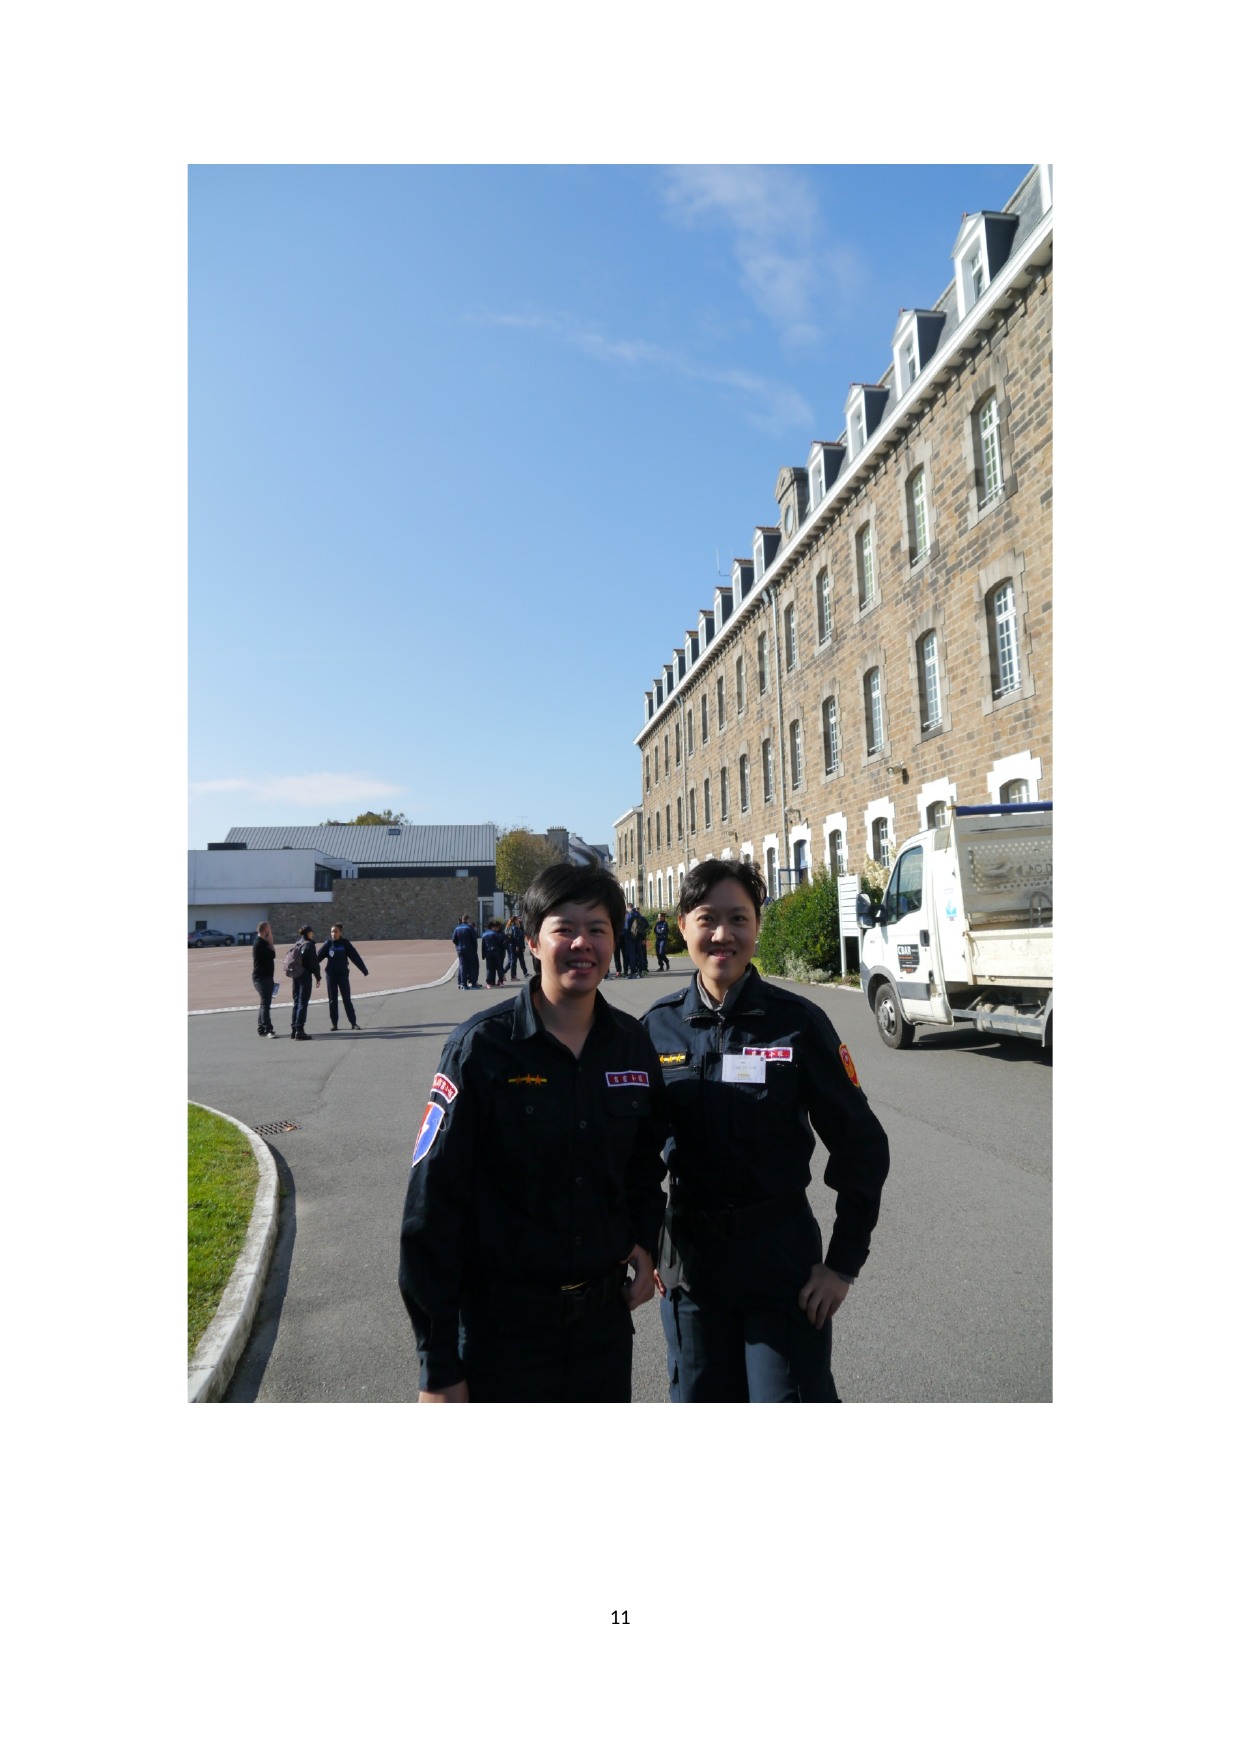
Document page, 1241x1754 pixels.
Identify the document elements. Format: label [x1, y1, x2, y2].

picture [187, 164, 1053, 1403]
